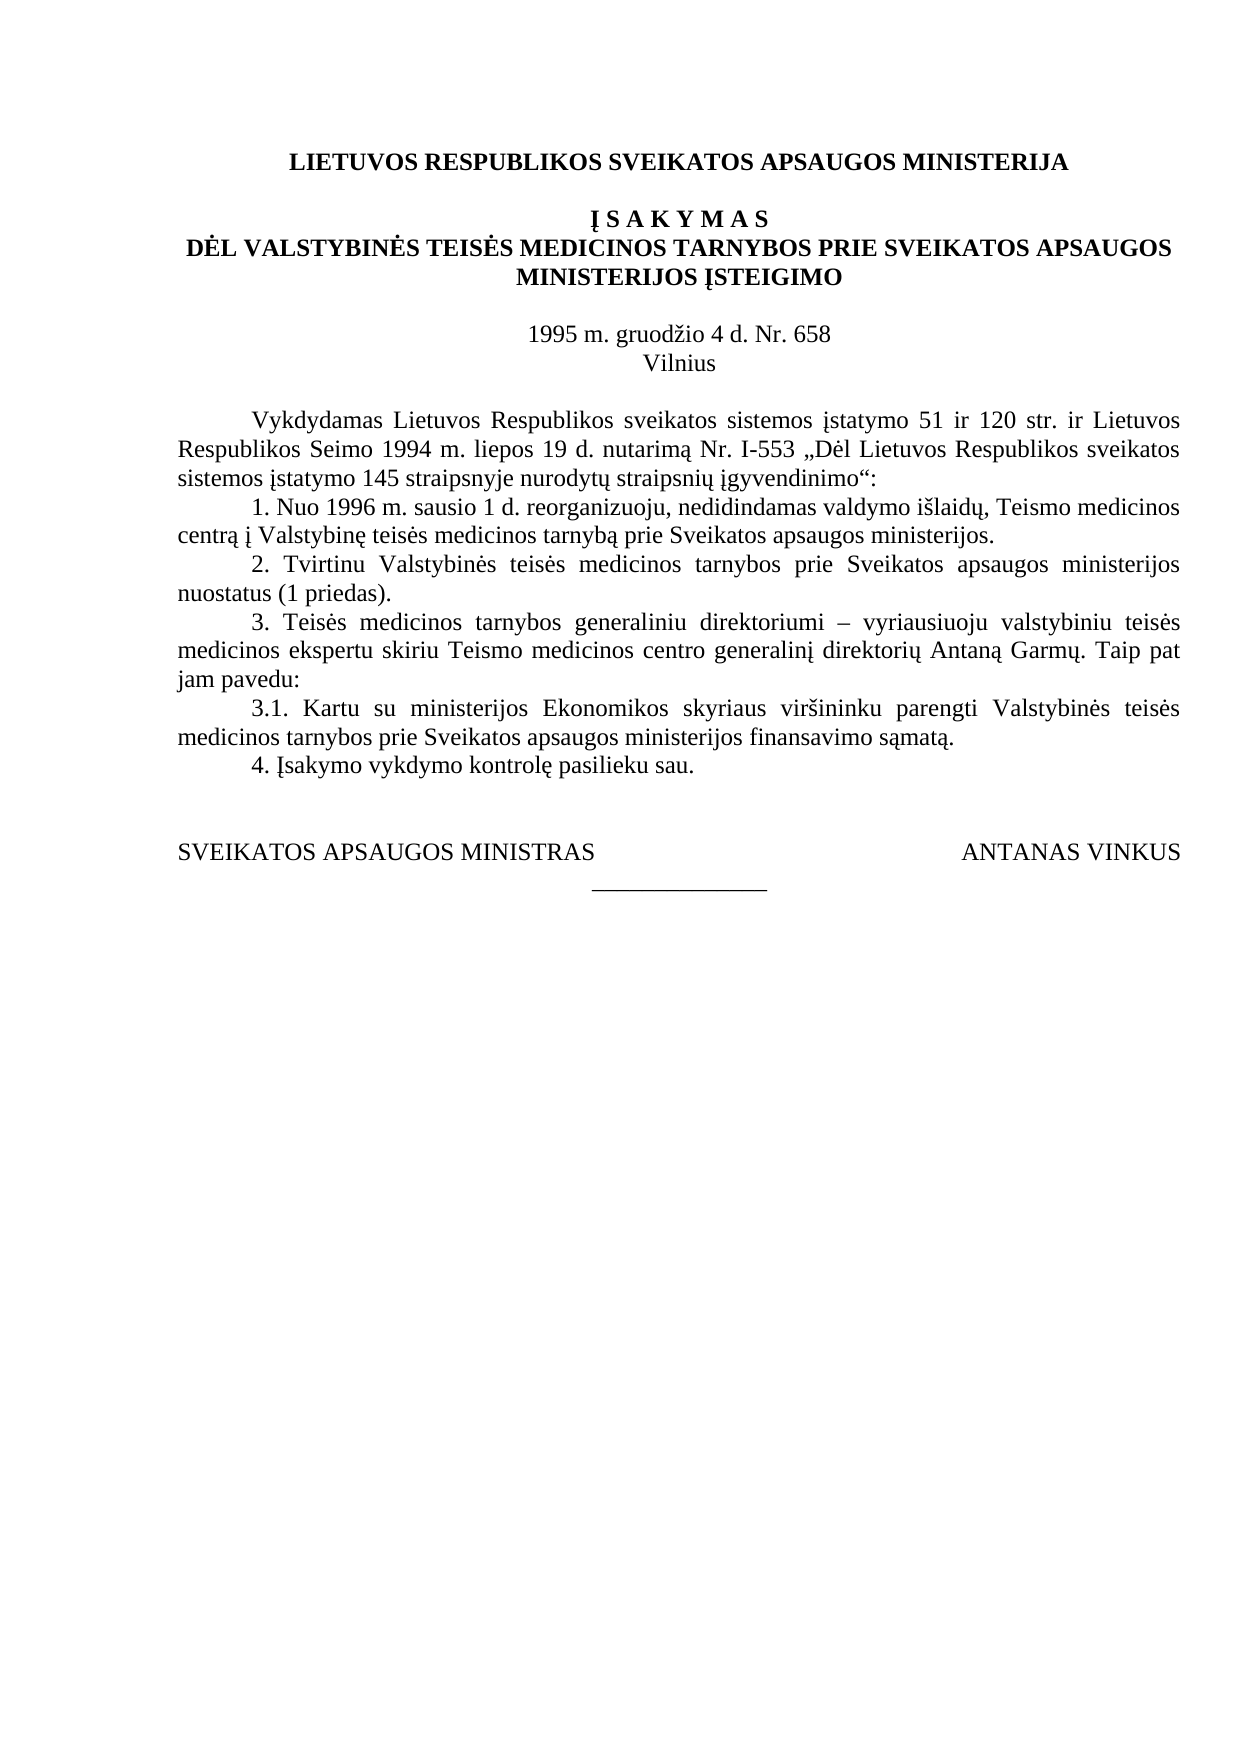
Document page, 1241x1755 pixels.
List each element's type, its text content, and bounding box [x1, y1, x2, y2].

text SVEIKATOS APSAUGOS MINISTRAS ANTANAS VINKUS [177, 837, 1181, 866]
text 3.1. Kartu su ministerijos Ekonomikos skyriaus viršininku parengti Valstybinės teisės medicinos tarnybos prie Sveikatos apsaugos ministerijos finansavimo sąmatą. [177, 693, 1181, 751]
text 3. Teisės medicinos tarnybos generaliniu direktoriumi – vyriausiuoju valstybiniu teisės medicinos ekspertu skiriu Teismo medicinos centro generalinį direktorių Antaną Garmų. Taip pat jam pavedu: [177, 607, 1181, 693]
text 1995 m. gruodžio 4 d. Nr. 658 [177, 319, 1181, 348]
text 4. Įsakymo vykdymo kontrolę pasilieku sau. [177, 751, 1181, 779]
text Į S A K Y M A S [177, 204, 1181, 233]
text DĖL VALSTYBINĖS TEISĖS MEDICINOS TARNYBOS PRIE SVEIKATOS APSAUGOS MINISTERIJOS ĮSTEIGIMO [177, 233, 1181, 291]
text ______________ [177, 866, 1181, 894]
text Vilnius [177, 348, 1181, 377]
text 2. Tvirtinu Valstybinės teisės medicinos tarnybos prie Sveikatos apsaugos ministerijos nuostatus (1 priedas). [177, 549, 1181, 607]
text LIETUVOS RESPUBLIKOS SVEIKATOS APSAUGOS MINISTERIJA [177, 147, 1181, 176]
text 1. Nuo 1996 m. sausio 1 d. reorganizuoju, nedidindamas valdymo išlaidų, Teismo medicinos centrą į Valstybinę teisės medicinos tarnybą prie Sveikatos apsaugos ministerijos. [177, 492, 1181, 549]
text Vykdydamas Lietuvos Respublikos sveikatos sistemos įstatymo 51 ir 120 str. ir Lietuvos Respublikos Seimo 1994 m. liepos 19 d. nutarimą Nr. I-553 „Dėl Lietuvos Respublikos sveikatos sistemos įstatymo 145 straipsnyje nurodytų straipsnių įgyvendinimo“: [177, 406, 1181, 492]
